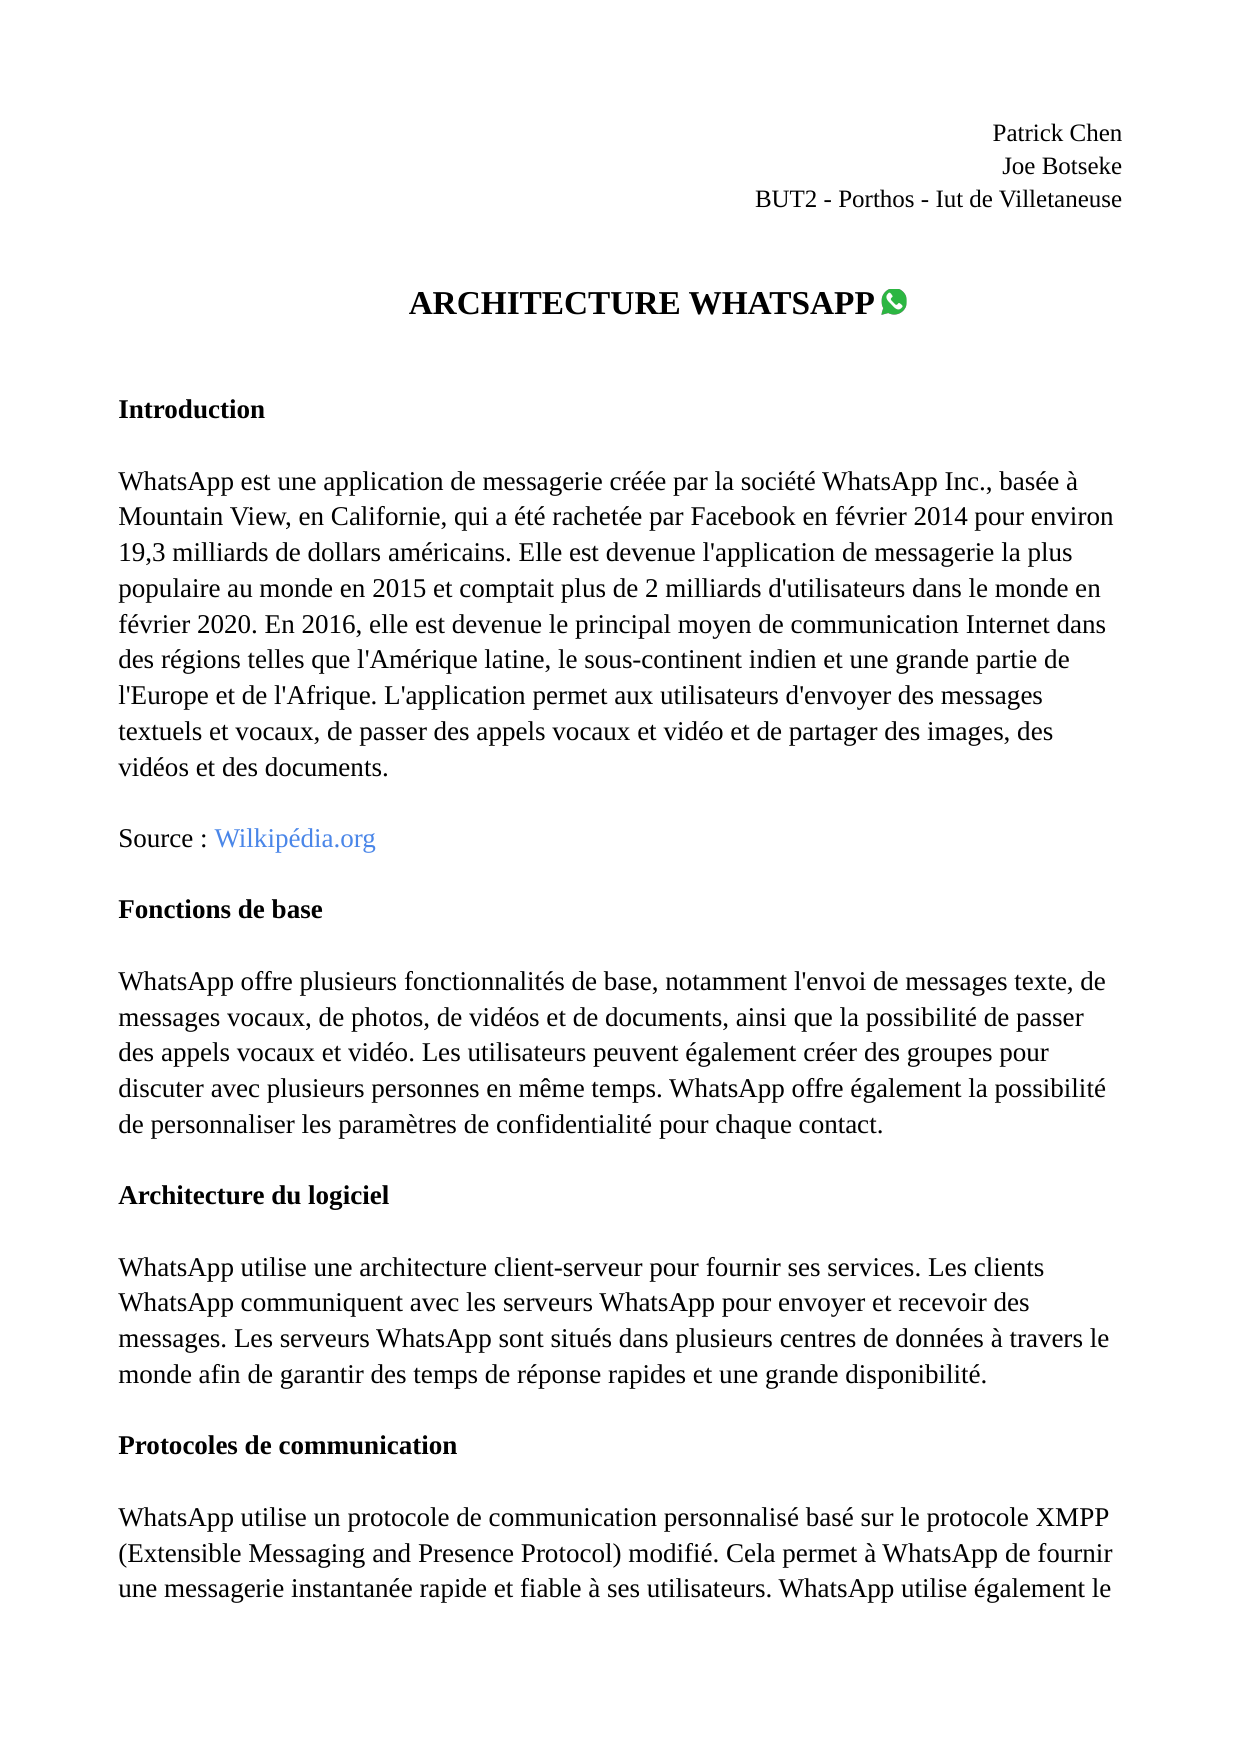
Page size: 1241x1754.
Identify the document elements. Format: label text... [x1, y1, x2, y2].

text WhatsApp offre plusieurs fonctionnalités de base, notamment l'envoi de messages texte, de messages vocaux, de photos, de vidéos et de documents, ainsi que la possibilité de passer des appels vocaux et vidéo. Les utilisateurs peuvent également créer des groupes pour discuter avec plusieurs personnes en même temps. WhatsApp offre également la possibilité de personnaliser les paramètres de confidentialité pour chaque contact. [118, 965, 1122, 1139]
text Fonctions de base [118, 893, 1122, 925]
picture [881, 289, 907, 315]
text BUT2 - Porthos - Iut de Villetaneuse [193, 184, 1122, 213]
text WhatsApp utilise un protocole de communication personnalisé basé sur le protocole XMPP (Extensible Messaging and Presence Protocol) modifié. Cela permet à WhatsApp de fournir une messagerie instantanée rapide et fiable à ses utilisateurs. WhatsApp utilise également le [118, 1501, 1122, 1603]
text ARCHITECTURE WHATSAPP [193, 283, 1122, 322]
text Patrick Chen [193, 118, 1122, 147]
text Joe Botseke [193, 151, 1122, 180]
text WhatsApp utilise une architecture client-serveur pour fournir ses services. Les clients WhatsApp communiquent avec les serveurs WhatsApp pour envoyer et recevoir des messages. Les serveurs WhatsApp sont situés dans plusieurs centres de données à travers le monde afin de garantir des temps de réponse rapides et une grande disponibilité. [118, 1251, 1122, 1389]
text Introduction [118, 393, 1122, 424]
text WhatsApp est une application de messagerie créée par la société WhatsApp Inc., basée à Mountain View, en Californie, qui a été rachetée par Facebook en février 2014 pour environ 19,3 milliards de dollars américains. Elle est devenue l'application de messagerie la plus populaire au monde en 2015 et comptait plus de 2 milliards d'utilisateurs dans le monde en février 2020. En 2016, elle est devenue le principal moyen de communication Internet dans des régions telles que l'Amérique latine, le sous-continent indien et une grande partie de l'Europe et de l'Afrique. L'application permet aux utilisateurs d'envoyer des messages textuels et vocaux, de passer des appels vocaux et vidéo et de partager des images, des vidéos et des documents. [118, 465, 1122, 782]
text Source : Wilkipédia.org [118, 822, 1122, 853]
text Architecture du logiciel [118, 1179, 1122, 1211]
text Protocoles de communication [118, 1429, 1122, 1461]
